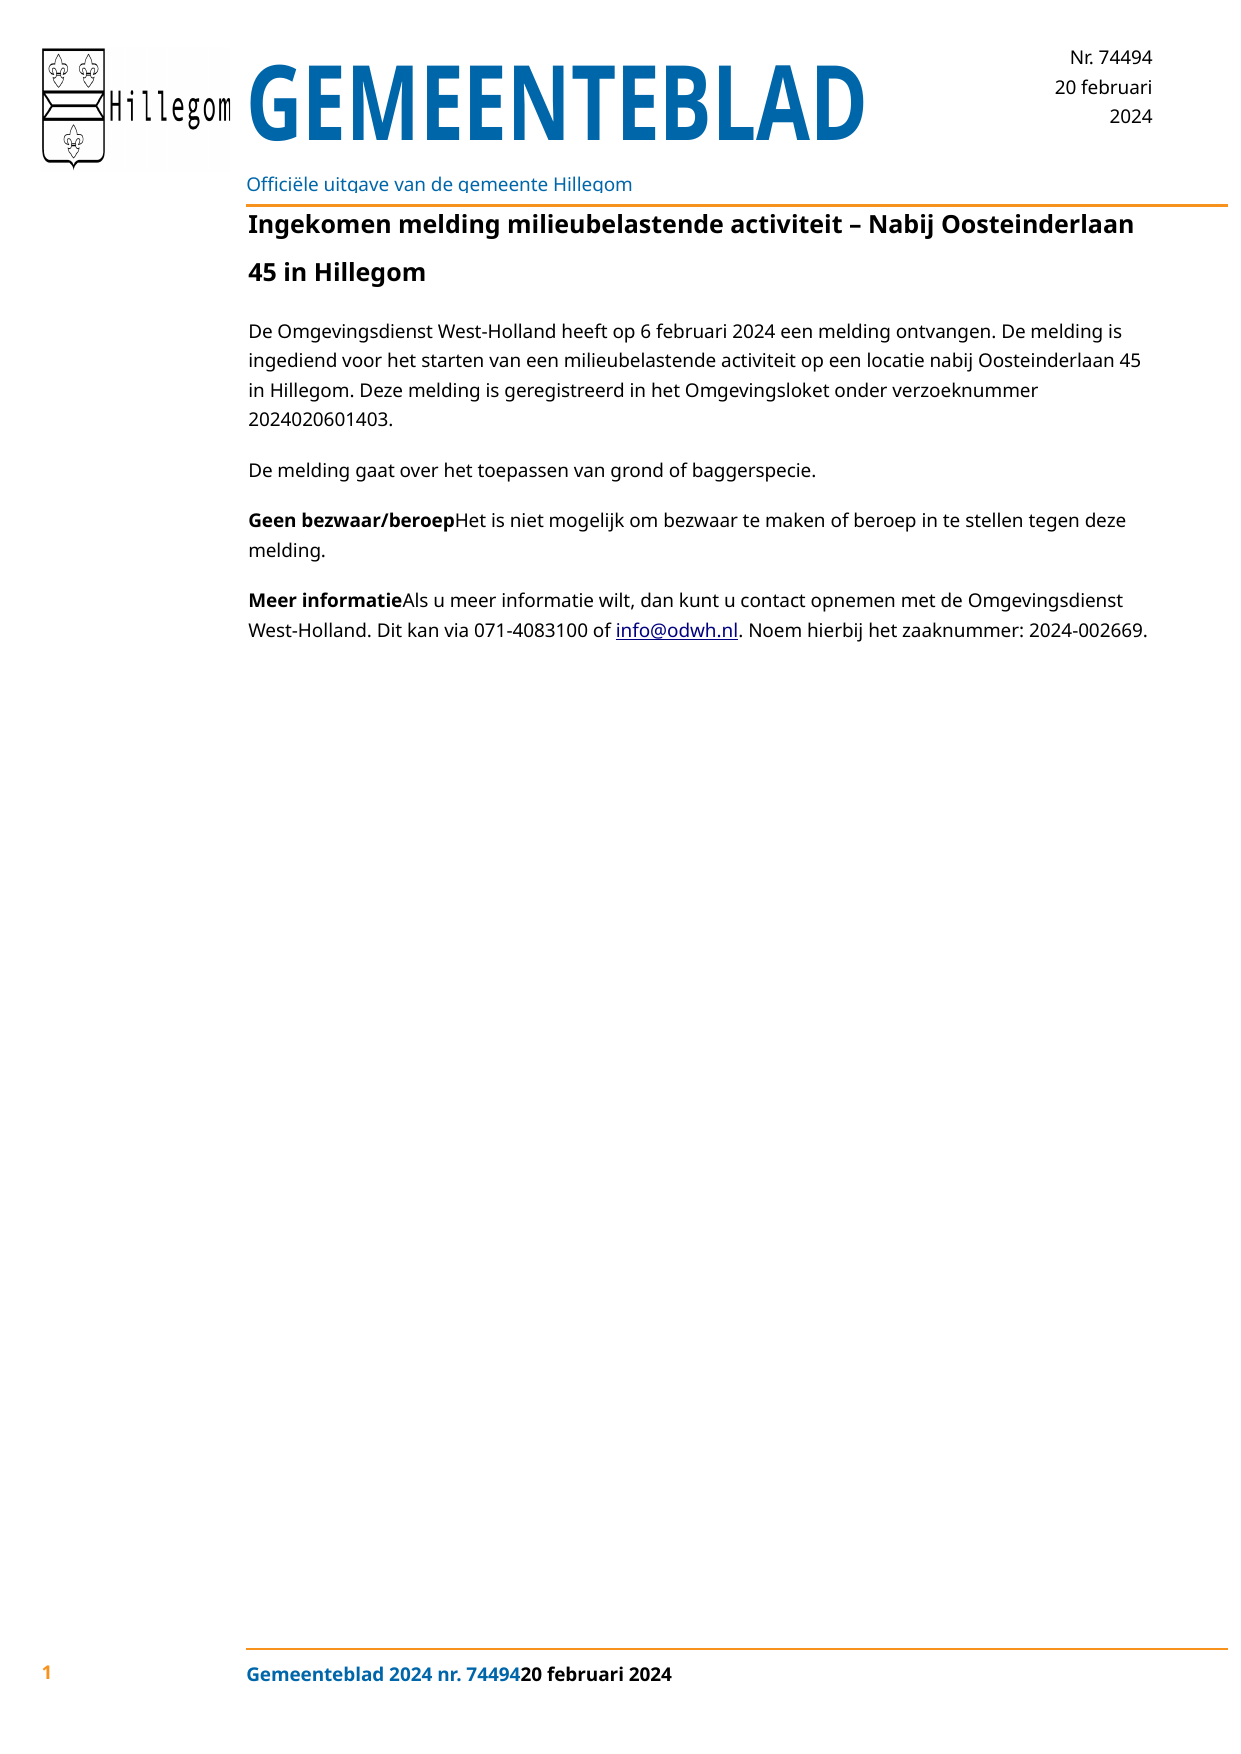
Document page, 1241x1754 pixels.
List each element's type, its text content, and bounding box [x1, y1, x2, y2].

picture [41, 47, 231, 172]
text Meer informatieAls u meer informatie wilt, dan kunt u contact opnemen met de Omgevingsdienst West-Holland. Dit kan via 071-4083100 of info@odwh.nl. Noem hierbij het zaaknummer: 2024-002669. [248, 587, 1152, 643]
text De melding gaat over het toepassen van grond of baggerspecie. [248, 457, 1152, 483]
text Geen bezwaar/beroepHet is niet mogelijk om bezwaar te maken of beroep in te stellen tegen deze melding. [248, 507, 1152, 563]
text Ingekomen melding milieubelastende activiteit – Nabij Oosteinderlaan 45 in Hillegom [248, 207, 1152, 288]
text De Omgevingsdienst West-Holland heeft op 6 februari 2024 een melding ontvangen. De melding is ingediend voor het starten van een milieubelastende activiteit op een locatie nabij Oosteinderlaan 45 in Hillegom. Deze melding is geregistreerd in het Omgevingsloket onder verzoeknummer 2024020601403. [248, 318, 1152, 432]
